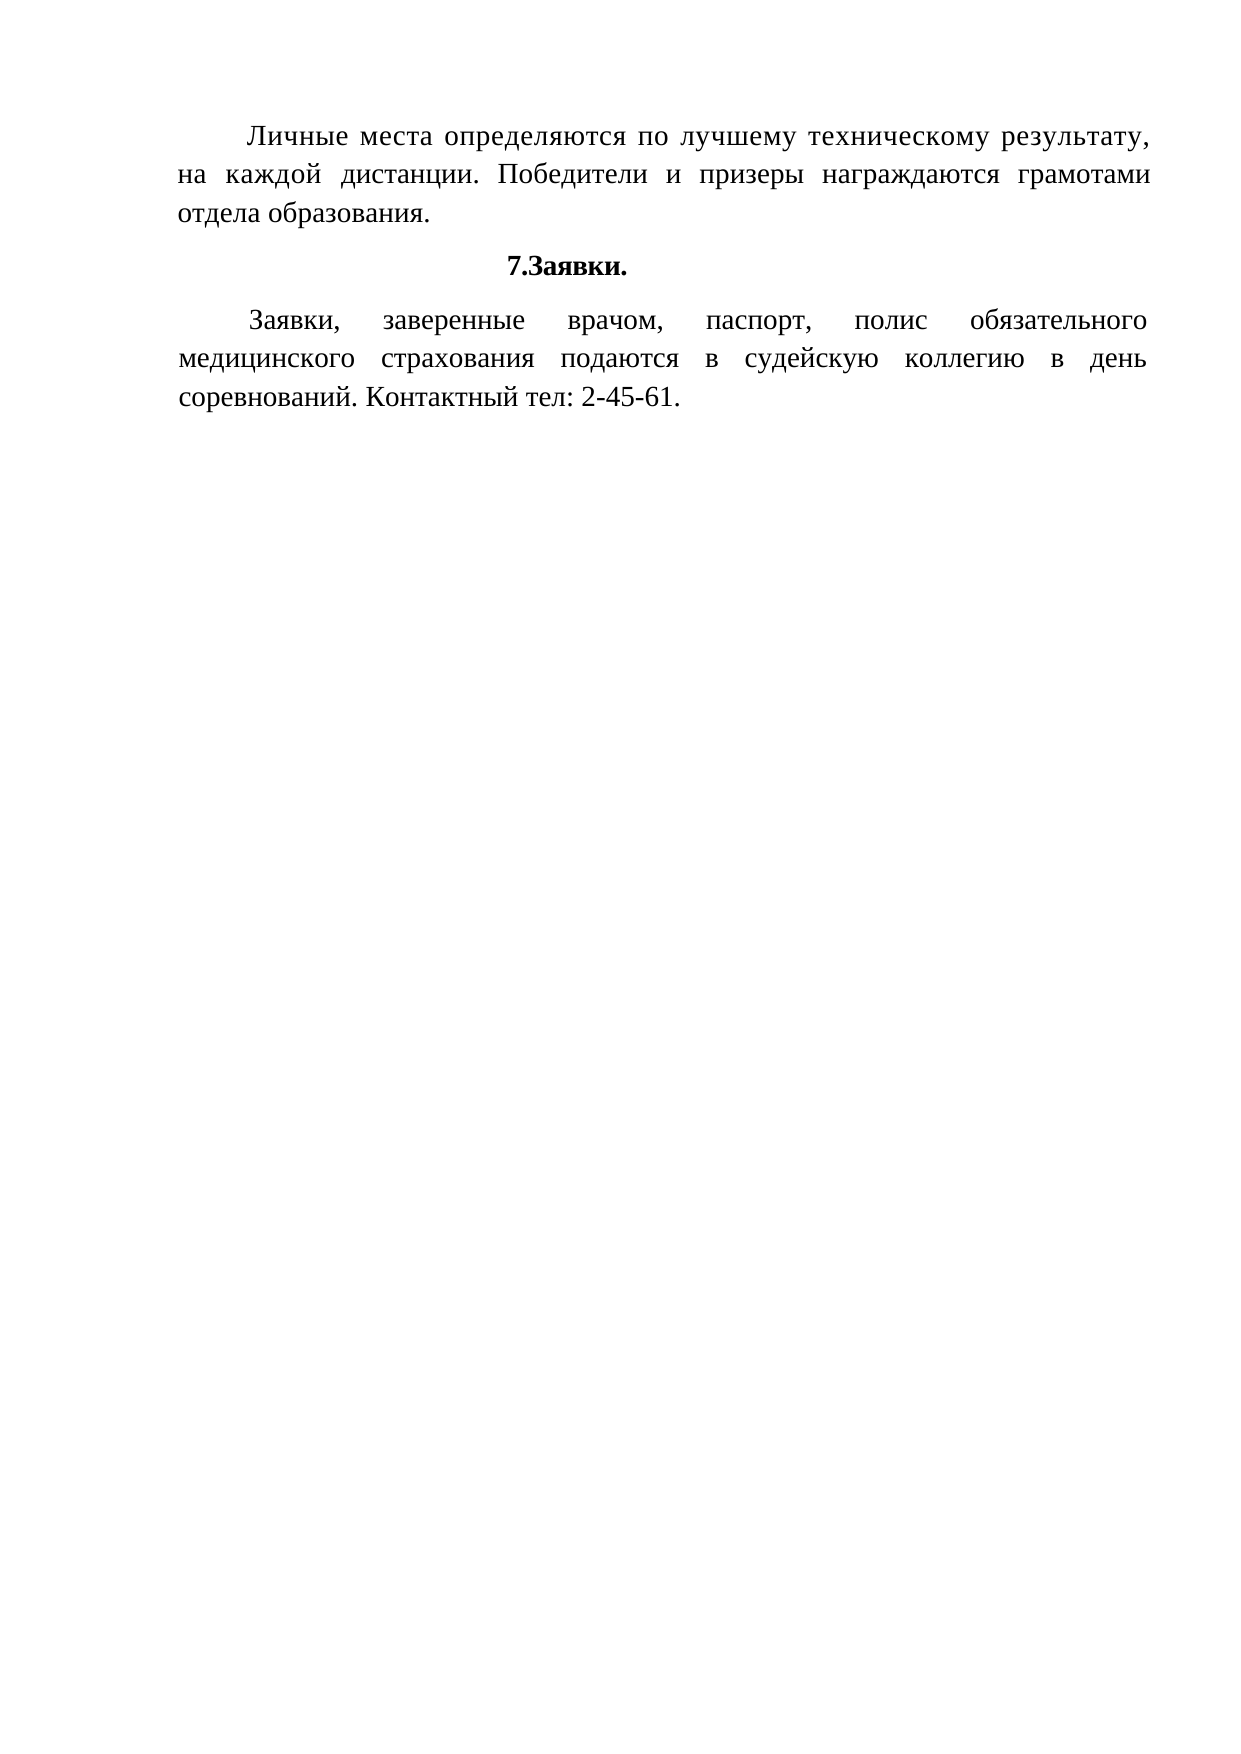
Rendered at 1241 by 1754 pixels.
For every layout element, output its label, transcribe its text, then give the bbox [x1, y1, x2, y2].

text Заявки, заверенные врачом, паспорт, полис обязательного медицинского страхования подаются в судейскую коллегию в день соревнований. Контактный тел: 2-45-61. [178, 302, 1148, 412]
text Личные места определяются по лучшему техническому результату, на каждой дистанции. Победители и призеры награждаются грамотами отдела образования. [177, 118, 1152, 229]
text 7.Заявки. [507, 254, 1152, 281]
